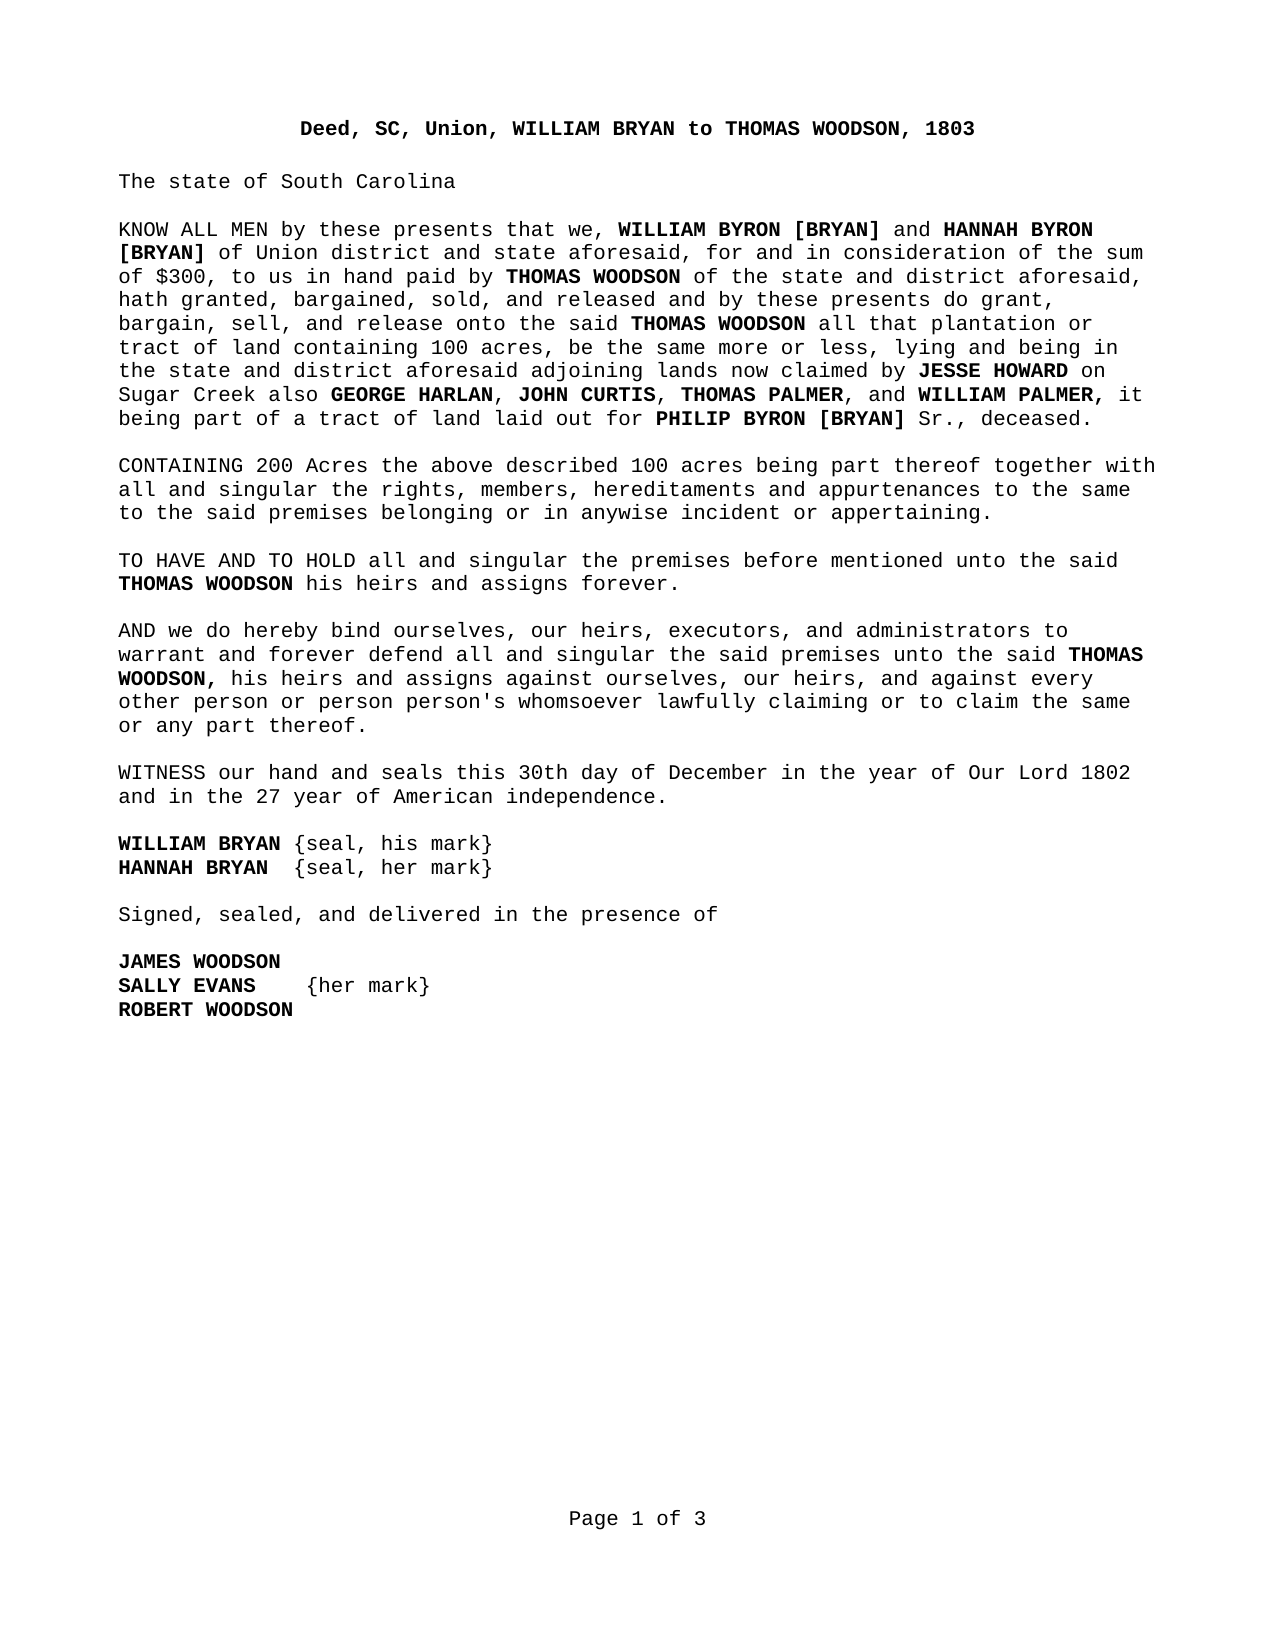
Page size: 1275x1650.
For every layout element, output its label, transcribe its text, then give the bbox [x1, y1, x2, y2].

text To have and to hold all and singular the premises before mentioned unto the said THOMAS WOODSON his heirs and assigns forever. [118, 549, 1157, 597]
text know all men by these presents that we, WILLIAM BYRON [BRYAN] and HANNAH BYRON [BRYAN] of Union district and state aforesaid, for and in consideration of the sum of $300, to us in hand paid by THOMAS WOODSON of the state and district aforesaid, hath granted, bargained, sold, and released and by these presents do grant, bargain, sell, and release onto the said THOMAS WOODSON all that plantation or tract of land containing 100 acres, be the same more or less, lying and being in the state and district aforesaid adjoining lands now claimed by JESSE HOWARD on Sugar Creek also GEORGE HARLAN, JOHN CURTIS, THOMAS PALMER, and WILLIAM PALMER, it being part of a tract of land laid out for PHILIP BYRON [BRYAN] Sr., deceased. [118, 218, 1157, 431]
text And we do hereby bind ourselves, our heirs, executors, and administrators to warrant and forever defend all and singular the said premises unto the said THOMAS WOODSON, his heirs and assigns against ourselves, our heirs, and against every other person or person person's whomsoever lawfully claiming or to claim the same or any part thereof. [118, 621, 1157, 739]
text Signed, sealed, and delivered in the presence of [118, 904, 1157, 928]
text Witness our hand and seals this 30th day of December in the year of Our Lord 1802 and in the 27 year of American independence. [118, 762, 1157, 810]
text Containing 200 Acres the above described 100 acres being part thereof together with all and singular the rights, members, hereditaments and appurtenances to the same to the said premises belonging or in anywise incident or appertaining. [118, 455, 1157, 526]
text SALLY EVANS {her mark} [118, 975, 1157, 999]
text HANNAH BRYAN {seal, her mark} [118, 857, 1157, 881]
text The state of South Carolina [118, 171, 1157, 195]
text JAMES WOODSON [118, 952, 1157, 975]
text WILLIAM BRYAN {seal, his mark} [118, 833, 1157, 857]
text ROBERT WOODSON [118, 999, 1157, 1022]
